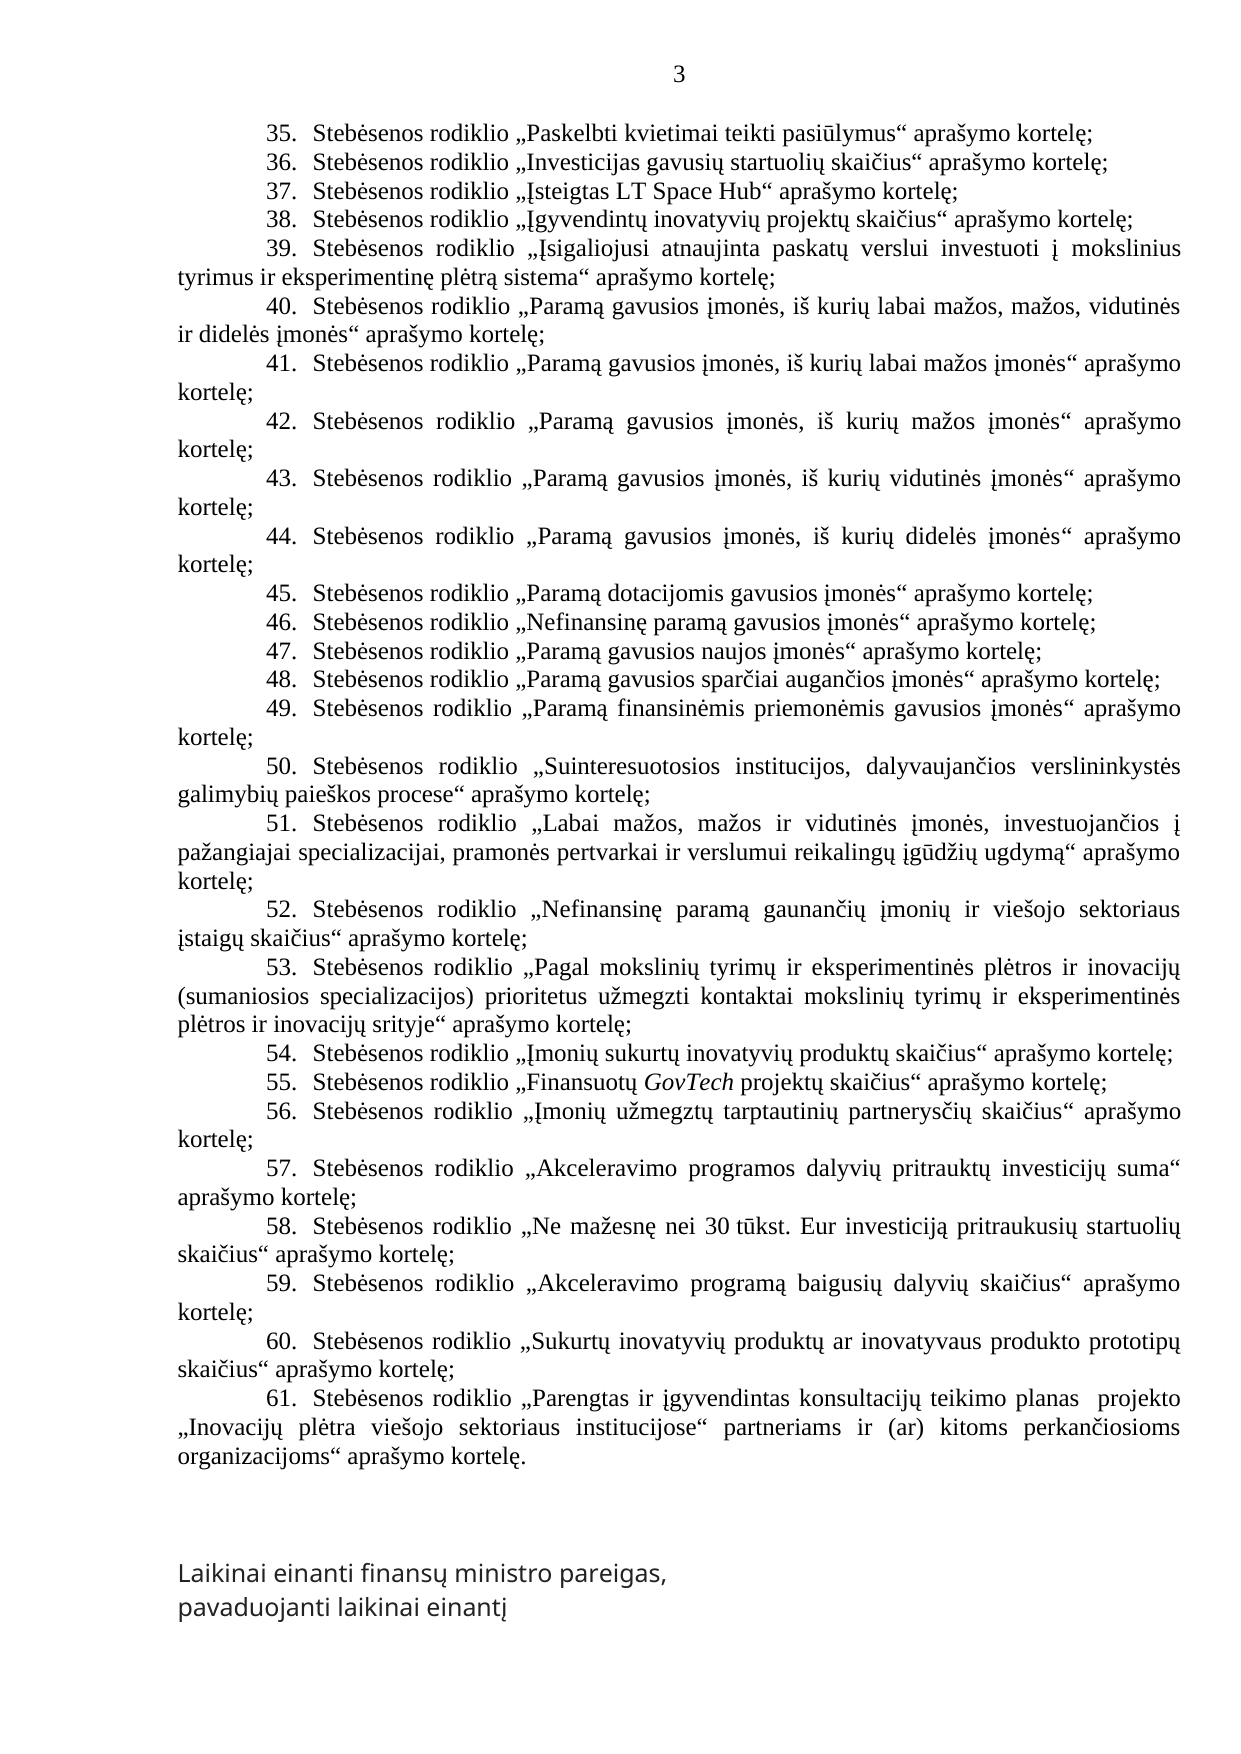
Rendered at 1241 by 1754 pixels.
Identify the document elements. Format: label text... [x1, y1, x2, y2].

text 60. Stebėsenos rodiklio „Sukurtų inovatyvių produktų ar inovatyvaus produkto prototipų skaičius“ aprašymo kortelę; [177, 1326, 1181, 1383]
text 45. Stebėsenos rodiklio „Paramą dotacijomis gavusios įmonės“ aprašymo kortelę; [177, 578, 1181, 607]
text 56. Stebėsenos rodiklio „Įmonių užmegztų tarptautinių partnerysčių skaičius“ aprašymo kortelę; [177, 1096, 1181, 1153]
text 37. Stebėsenos rodiklio „Įsteigtas LT Space Hub“ aprašymo kortelę; [177, 176, 1181, 204]
text 35. Stebėsenos rodiklio „Paskelbti kvietimai teikti pasiūlymus“ aprašymo kortelę; [177, 118, 1181, 147]
text 42. Stebėsenos rodiklio „Paramą gavusios įmonės, iš kurių mažos įmonės“ aprašymo kortelę; [177, 406, 1181, 463]
text 57. Stebėsenos rodiklio „Akceleravimo programos dalyvių pritrauktų investicijų suma“ aprašymo kortelę; [177, 1153, 1181, 1211]
text 55. Stebėsenos rodiklio „Finansuotų GovTech projektų skaičius“ aprašymo kortelę; [177, 1067, 1181, 1096]
text 59. Stebėsenos rodiklio „Akceleravimo programą baigusių dalyvių skaičius“ aprašymo kortelę; [177, 1268, 1181, 1326]
text 48. Stebėsenos rodiklio „Paramą gavusios sparčiai augančios įmonės“ aprašymo kortelę; [177, 664, 1181, 693]
text 44. Stebėsenos rodiklio „Paramą gavusios įmonės, iš kurių didelės įmonės“ aprašymo kortelę; [177, 521, 1181, 578]
text 38. Stebėsenos rodiklio „Įgyvendintų inovatyvių projektų skaičius“ aprašymo kortelę; [177, 204, 1181, 233]
text 41. Stebėsenos rodiklio „Paramą gavusios įmonės, iš kurių labai mažos įmonės“ aprašymo kortelę; [177, 348, 1181, 406]
text 50. Stebėsenos rodiklio „Suinteresuotosios institucijos, dalyvaujančios verslininkystės galimybių paieškos procese“ aprašymo kortelę; [177, 751, 1181, 808]
text pavaduojanti laikinai einantį [177, 1590, 1181, 1624]
text 51. Stebėsenos rodiklio „Labai mažos, mažos ir vidutinės įmonės, investuojančios į pažangiajai specializacijai, pramonės pertvarkai ir verslumui reikalingų įgūdžių ugdymą“ aprašymo kortelę; [177, 808, 1181, 894]
text 61. Stebėsenos rodiklio „Parengtas ir įgyvendintas konsultacijų teikimo planas projekto „Inovacijų plėtra viešojo sektoriaus institucijose“ partneriams ir (ar) kitoms perkančiosioms organizacijoms“ aprašymo kortelę. [177, 1383, 1181, 1469]
text 39. Stebėsenos rodiklio „Įsigaliojusi atnaujinta paskatų verslui investuoti į mokslinius tyrimus ir eksperimentinę plėtrą sistema“ aprašymo kortelę; [177, 233, 1181, 291]
text 58. Stebėsenos rodiklio „Ne mažesnę nei 30 tūkst. Eur investiciją pritraukusių startuolių skaičius“ aprašymo kortelę; [177, 1211, 1181, 1268]
text 46. Stebėsenos rodiklio „Nefinansinę paramą gavusios įmonės“ aprašymo kortelę; [177, 607, 1181, 636]
text 53. Stebėsenos rodiklio „Pagal mokslinių tyrimų ir eksperimentinės plėtros ir inovacijų (sumaniosios specializacijos) prioritetus užmegzti kontaktai mokslinių tyrimų ir eksperimentinės plėtros ir inovacijų srityje“ aprašymo kortelę; [177, 952, 1181, 1038]
text 52. Stebėsenos rodiklio „Nefinansinę paramą gaunančių įmonių ir viešojo sektoriaus įstaigų skaičius“ aprašymo kortelę; [177, 894, 1181, 952]
text 43. Stebėsenos rodiklio „Paramą gavusios įmonės, iš kurių vidutinės įmonės“ aprašymo kortelę; [177, 463, 1181, 521]
text 54. Stebėsenos rodiklio „Įmonių sukurtų inovatyvių produktų skaičius“ aprašymo kortelę; [177, 1038, 1181, 1067]
text 47. Stebėsenos rodiklio „Paramą gavusios naujos įmonės“ aprašymo kortelę; [177, 636, 1181, 664]
text 49. Stebėsenos rodiklio „Paramą finansinėmis priemonėmis gavusios įmonės“ aprašymo kortelę; [177, 693, 1181, 751]
text Laikinai einanti finansų ministro pareigas, [177, 1556, 1181, 1590]
text 36. Stebėsenos rodiklio „Investicijas gavusių startuolių skaičius“ aprašymo kortelę; [177, 147, 1181, 176]
text 40. Stebėsenos rodiklio „Paramą gavusios įmonės, iš kurių labai mažos, mažos, vidutinės ir didelės įmonės“ aprašymo kortelę; [177, 291, 1181, 348]
